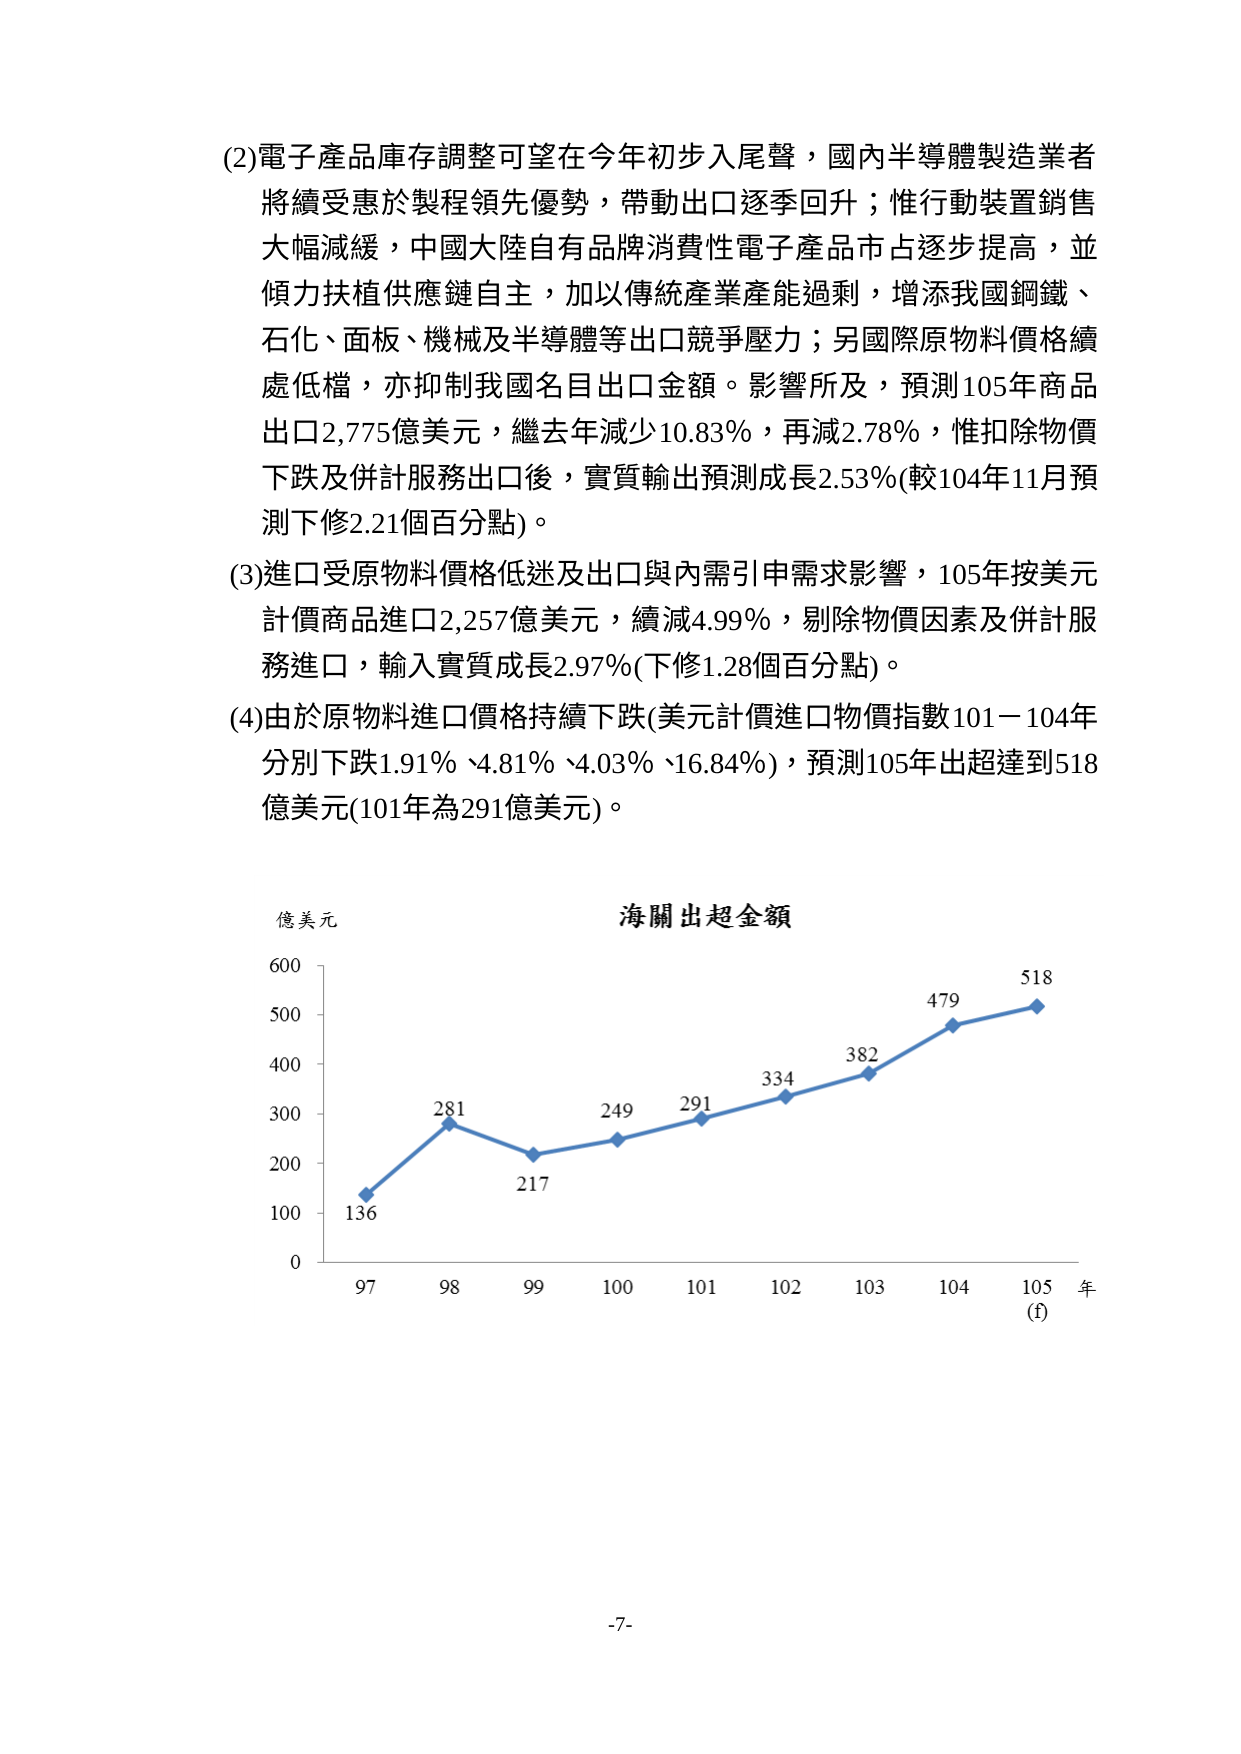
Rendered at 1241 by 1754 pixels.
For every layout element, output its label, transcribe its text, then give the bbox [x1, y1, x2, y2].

picture [253, 874, 1105, 1326]
text (3)進口受原物料價格低迷及出口與內需引申需求影響，105年按美元計價商品進口2,257億美元，續減4.99％，剔除物價因素及併計服務進口，輸入實質成長2.97％(下修1.28個百分點)。 [229, 547, 1098, 685]
text (2)電子產品庫存調整可望在今年初步入尾聲，國內半導體製造業者將續受惠於製程領先優勢，帶動出口逐季回升；惟行動裝置銷售大幅減緩，中國大陸自有品牌消費性電子產品市占逐步提高，並傾力扶植供應鏈自主，加以傳統產業產能過剩，增添我國鋼鐵、石化、面板、機械及半導體等出口競爭壓力；另國際原物料價格續處低檔，亦抑制我國名目出口金額。影響所及，預測105年商品出口2,775億美元，繼去年減少10.83％，再減2.78％，惟扣除物價下跌及併計服務出口後，實質輸出預測成長2.53％(較104年11月預測下修2.21個百分點)。 [215, 130, 1098, 542]
text (4)由於原物料進口價格持續下跌(美元計價進口物價指數101－104年分別下跌1.91％、4.81％、4.03％、16.84％)，預測105年出超達到518億美元(101年為291億美元)。 [229, 690, 1098, 827]
